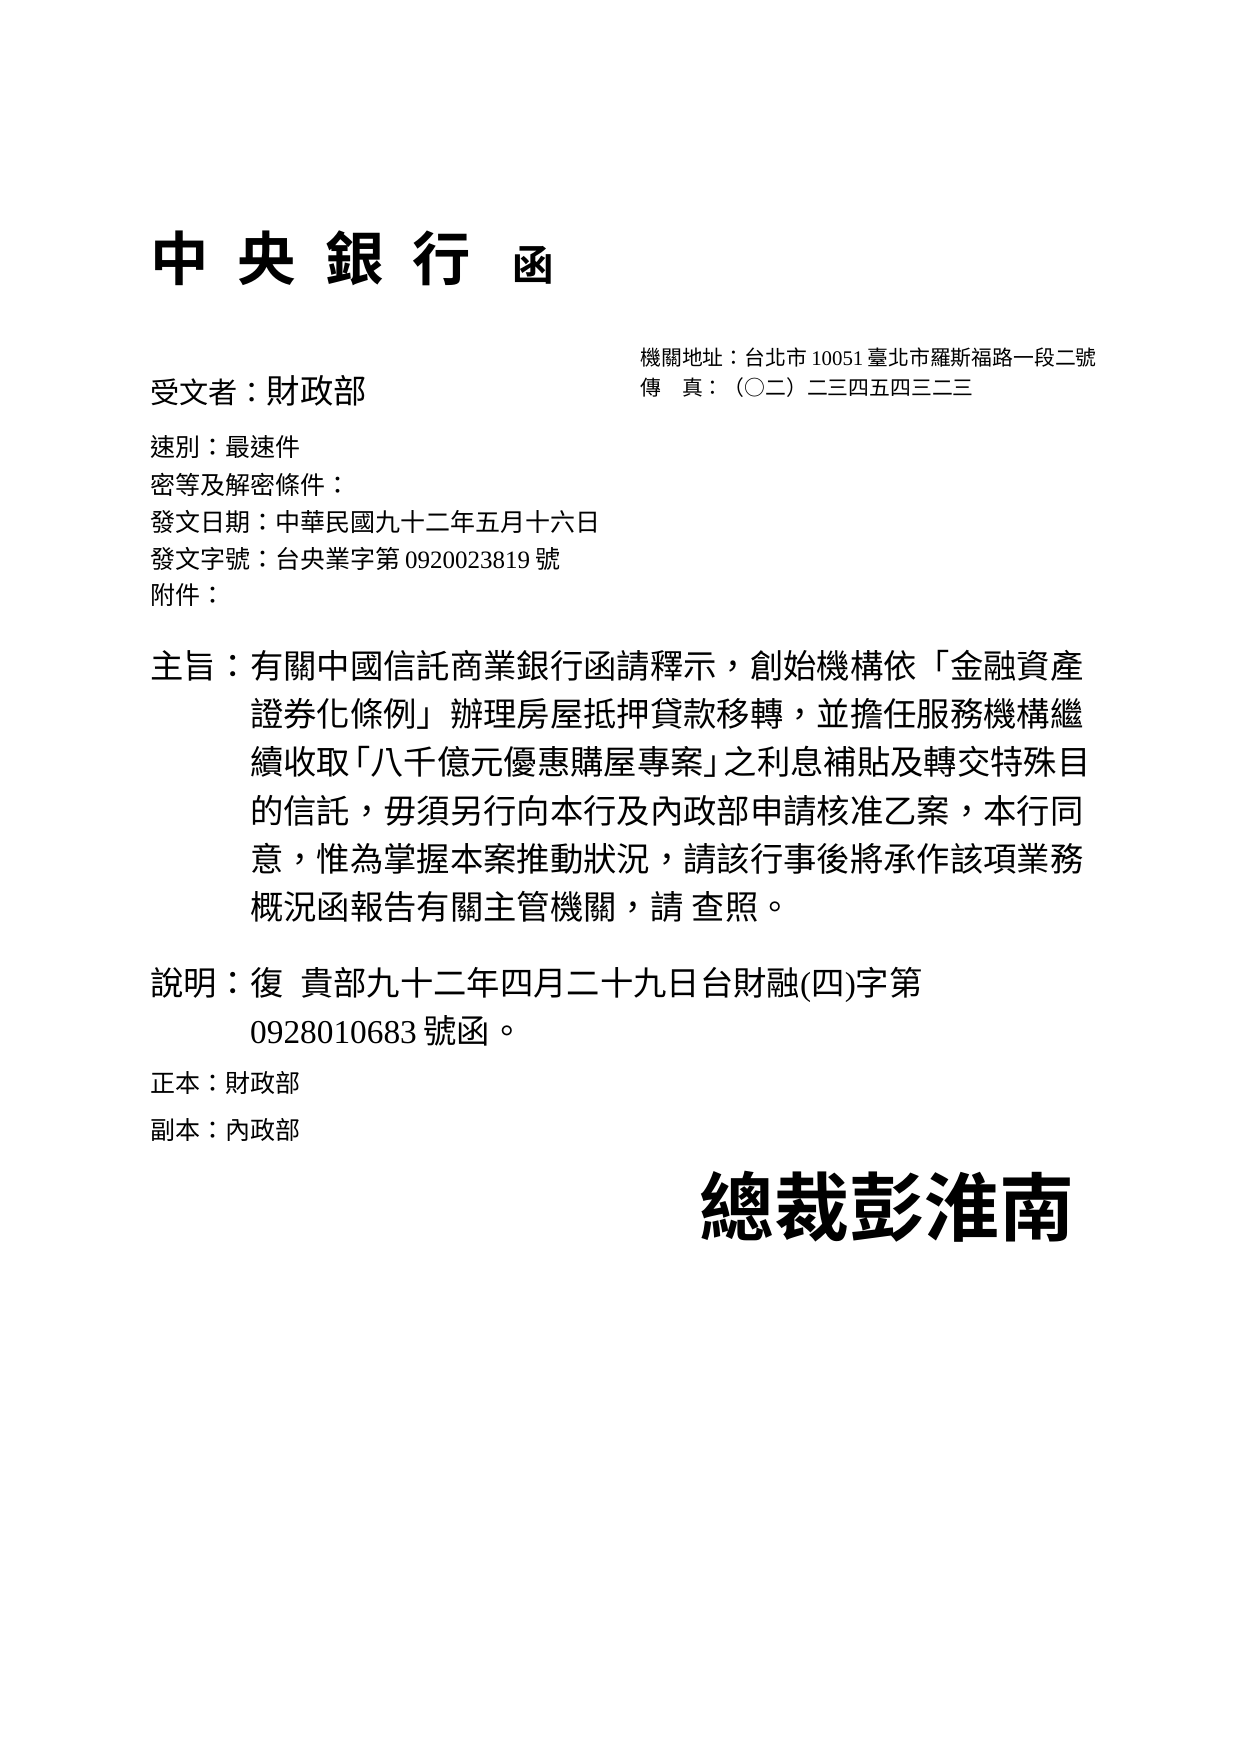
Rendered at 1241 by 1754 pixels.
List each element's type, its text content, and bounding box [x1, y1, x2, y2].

text 副本：內政部 [150, 1110, 1090, 1147]
text 中 央 銀 行 函 [150, 202, 1090, 314]
text 受文者：財政部 [150, 352, 625, 427]
text 說明：復 貴部九十二年四月二十九日台財融(四)字第0928010683號函。 [150, 957, 1090, 1053]
text 附件： [150, 576, 1090, 612]
text 發文日期：中華民國九十二年五月十六日 [150, 502, 1090, 539]
text 速別：最速件 [150, 427, 1090, 464]
text 正本：財政部 [150, 1064, 1090, 1100]
text 總裁彭淮南 [150, 1147, 1090, 1259]
text 機關地址：台北市10051臺北市羅斯福路一段二號 [640, 341, 1097, 371]
text 密等及解密條件： [150, 464, 1090, 502]
text 傳 真：（○二）二三四五四三二三 [640, 371, 1097, 401]
text 主旨：有關中國信託商業銀行函請釋示，創始機構依「金融資產證券化條例」辦理房屋抵押貸款移轉，並擔任服務機構繼續收取「八千億元優惠購屋專案」之利息補貼及轉交特殊目的信託，毋須另行向本行及內政部申請核准乙案，本行同意，惟為掌握本案推動狀況，請該行事後將承作該項業務概況函報告有關主管機關，請 查照。 [150, 640, 1090, 929]
text 發文字號：台央業字第0920023819號 [150, 539, 1090, 576]
